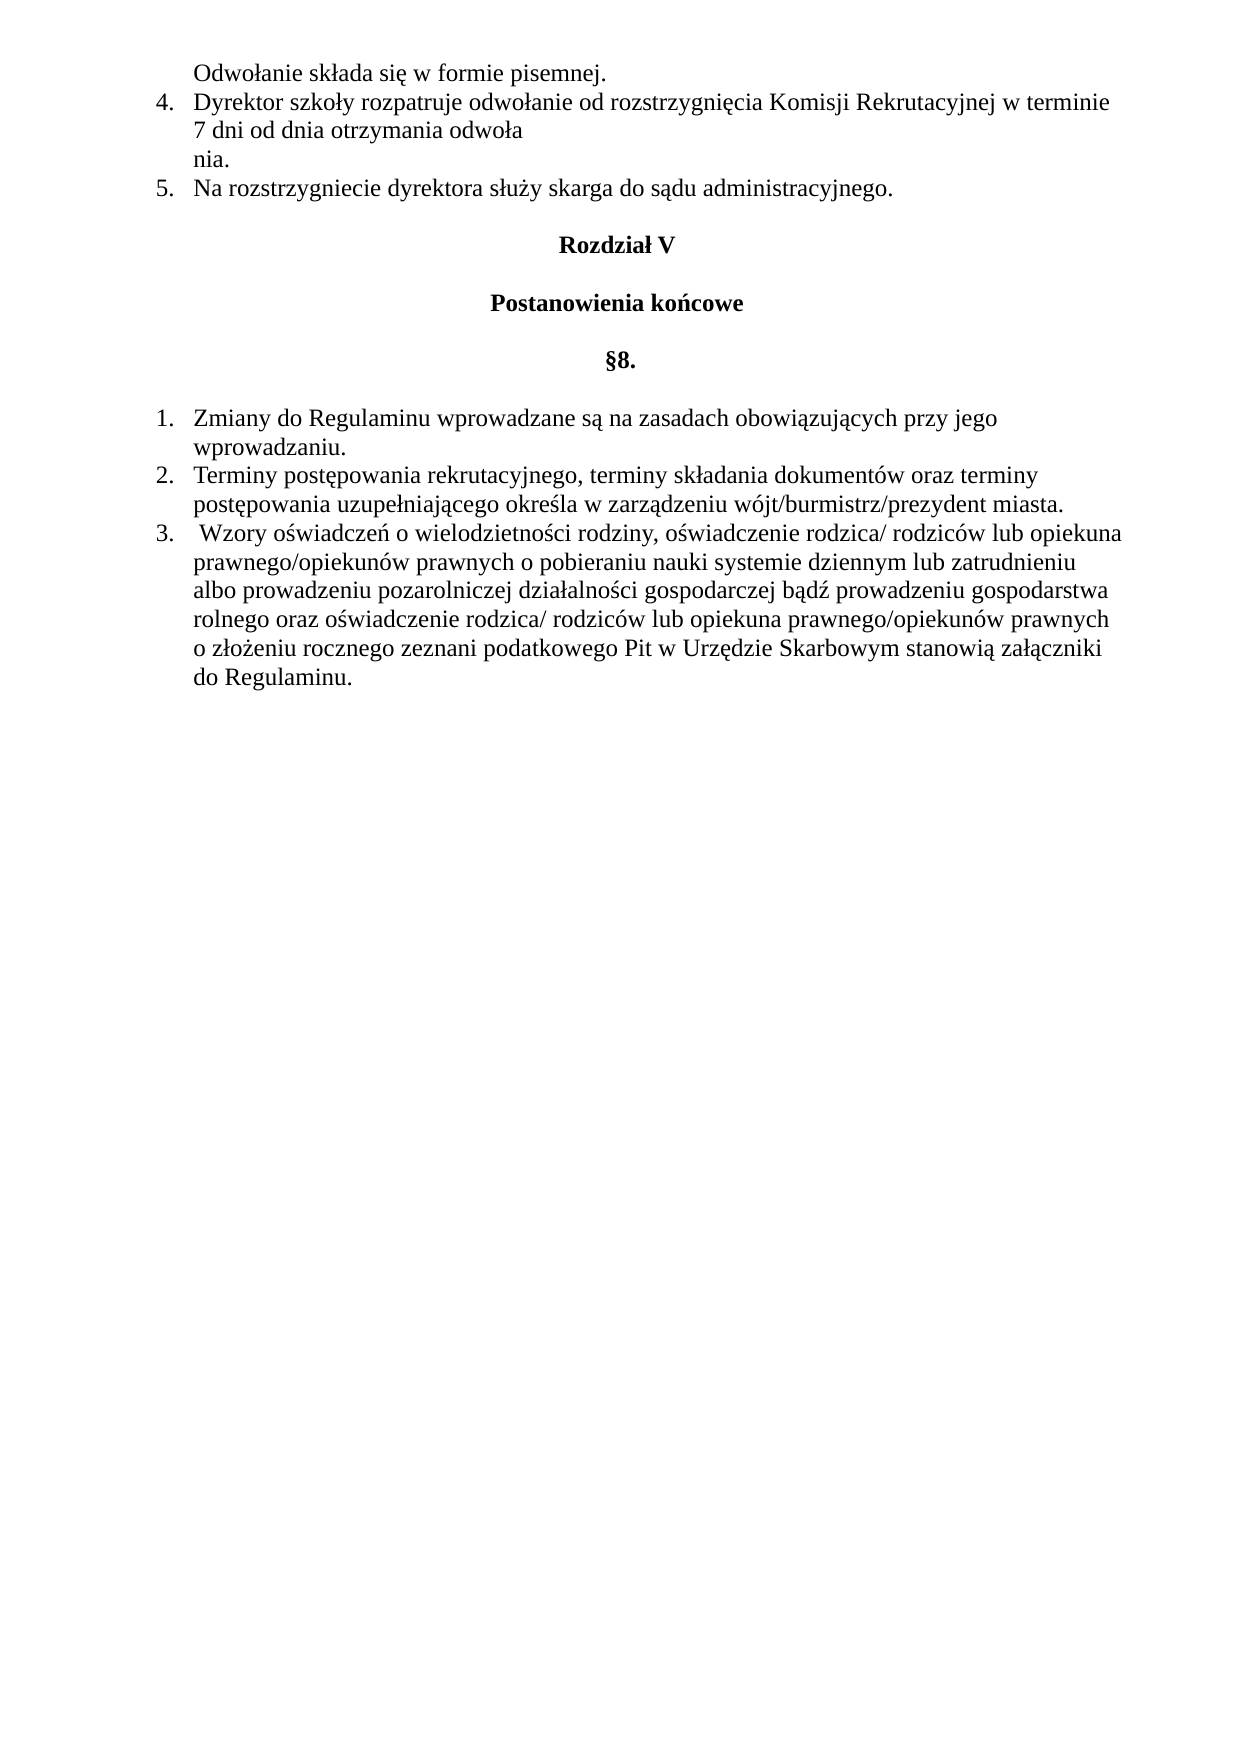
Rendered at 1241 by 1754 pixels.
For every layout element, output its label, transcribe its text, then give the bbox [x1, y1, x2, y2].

list Terminy postępowania rekrutacyjnego, terminy składania dokumentów oraz terminy postępowania uzupełniającego określa w zarządzeniu wójt/burmistrz/prezydent miasta. [156, 460, 1122, 518]
list Na rozstrzygniecie dyrektora służy skarga do sądu administracyjnego. [156, 173, 1122, 202]
list Zmiany do Regulaminu wprowadzane są na zasadach obowiązujących przy jego wprowadzaniu. [156, 403, 1122, 460]
list nia. [156, 144, 1122, 173]
text Rozdział V [118, 230, 1122, 259]
text Postanowienia końcowe [118, 288, 1122, 317]
text §8. [118, 345, 1122, 374]
list Wzory oświadczeń o wielodzietności rodziny, oświadczenie rodzica/ rodziców lub opiekuna prawnego/opiekunów prawnych o pobieraniu nauki systemie dziennym lub zatrudnieniu albo prowadzeniu pozarolniczej działalności gospodarczej bądź prowadzeniu gospodarstwa rolnego oraz oświadczenie rodzica/ rodziców lub opiekuna prawnego/opiekunów prawnych o złożeniu rocznego zeznani podatkowego Pit w Urzędzie Skarbowym stanowią załączniki do Regulaminu. [156, 518, 1122, 690]
list Odwołanie składa się w formie pisemnej. [156, 58, 1122, 87]
list Dyrektor szkoły rozpatruje odwołanie od rozstrzygnięcia Komisji Rekrutacyjnej w terminie 7 dni od dnia otrzymania odwoła [156, 87, 1122, 144]
